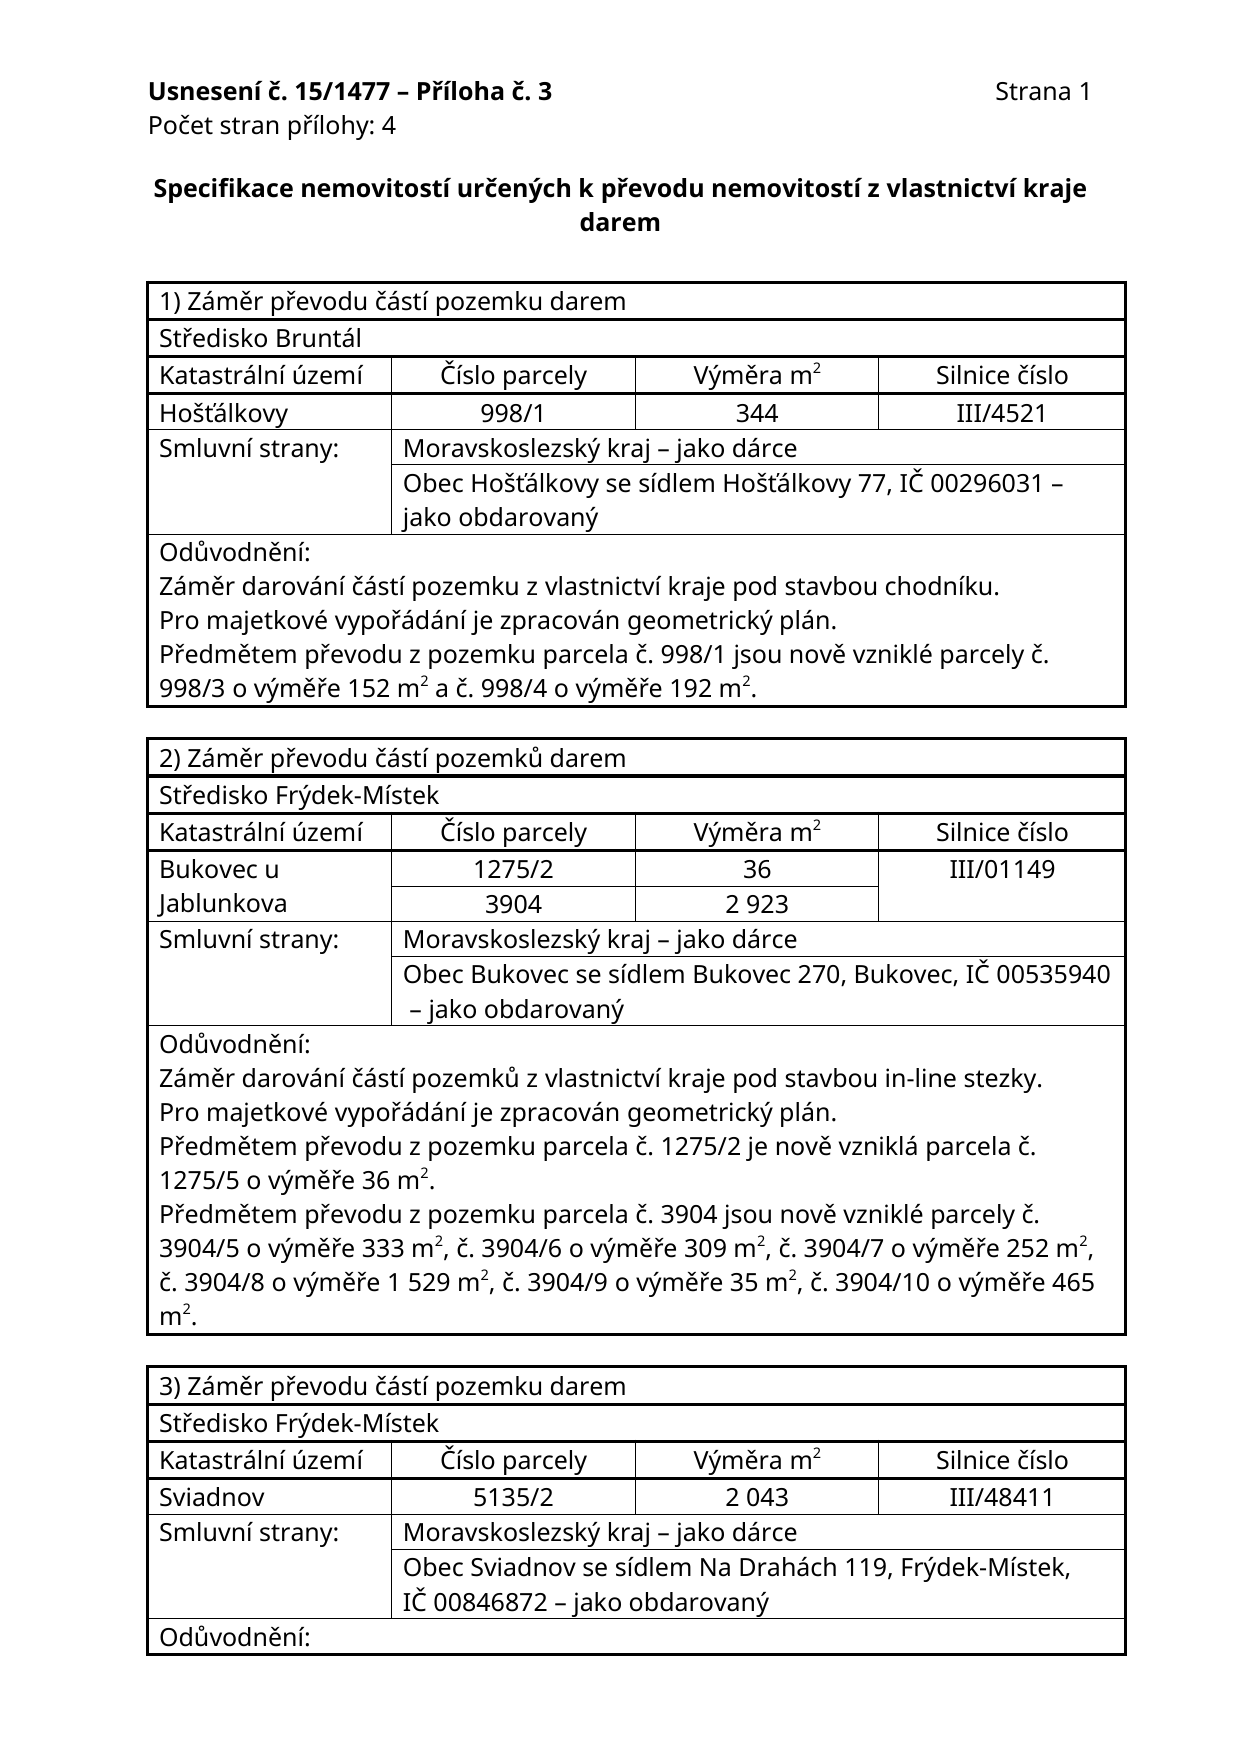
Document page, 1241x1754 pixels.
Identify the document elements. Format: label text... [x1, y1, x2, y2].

table_cell Středisko Frýdek-Místek [149, 778, 1124, 812]
table_cell Katastrální území [149, 358, 391, 392]
table_cell III/4521 [879, 395, 1124, 429]
table_cell 36 [636, 852, 878, 886]
table_cell III/01149 [879, 852, 1124, 921]
table_cell Smluvní strany: [149, 1515, 391, 1618]
table_cell Silnice číslo [879, 815, 1124, 849]
table_cell Katastrální území [149, 1443, 391, 1477]
table_cell 5135/2 [392, 1480, 635, 1514]
table_cell Moravskoslezský kraj – jako dárce [392, 430, 1124, 464]
table_cell 3904 [392, 887, 635, 921]
text Specifikace nemovitostí určených k převodu nemovitostí z vlastnictví kraje darem [148, 171, 1092, 239]
table_cell Silnice číslo [879, 358, 1124, 392]
table_cell Obec Hošťálkovy se sídlem Hošťálkovy 77, IČ 00296031 – jako obdarovaný [392, 465, 1124, 533]
table_cell Středisko Bruntál [149, 321, 1124, 355]
table_cell Obec Sviadnov se sídlem Na Drahách 119, Frýdek-Místek, IČ 00846872 – jako obdarovaný [392, 1550, 1124, 1618]
table_cell 2 043 [636, 1480, 878, 1514]
table_cell Číslo parcely [392, 1443, 635, 1477]
table_cell Katastrální území [149, 815, 391, 849]
table_cell Smluvní strany: [149, 922, 391, 1025]
table_cell 1275/2 [392, 852, 635, 886]
table_cell Výměra m2 [636, 815, 878, 849]
table_cell Výměra m2 [636, 358, 878, 392]
table_cell Odůvodnění: [149, 1619, 1124, 1653]
table_cell Silnice číslo [879, 1443, 1124, 1477]
table_cell Číslo parcely [392, 815, 635, 849]
table_cell Hošťálkovy [149, 395, 391, 429]
table_cell Obec Bukovec se sídlem Bukovec 270, Bukovec, IČ 00535940 – jako obdarovaný [392, 957, 1124, 1025]
table_cell 344 [636, 395, 878, 429]
table_header 2) Záměr převodu částí pozemků darem [149, 740, 1124, 774]
table_cell Smluvní strany: [149, 430, 391, 533]
table_cell Odůvodnění: Záměr darování částí pozemku z vlastnictví kraje pod stavbou chodníku. Pro majetkové vypořádání je zpracován geometrický plán. Předmětem převodu z pozemku parcela č. 998/1 jsou nově vzniklé parcely č. 998/3 o výměře 152 m2 a č. 998/4 o výměře 192 m2. [149, 535, 1124, 705]
table_cell 998/1 [392, 395, 635, 429]
table_header 1) Záměr převodu částí pozemku darem [149, 284, 1124, 318]
table_cell Bukovec u Jablunkova [149, 852, 391, 921]
table_header 3) Záměr převodu částí pozemku darem [149, 1368, 1124, 1402]
table_cell Číslo parcely [392, 358, 635, 392]
table_cell 2 923 [636, 887, 878, 921]
table_cell Středisko Frýdek-Místek [149, 1406, 1124, 1439]
table_cell III/48411 [879, 1480, 1124, 1514]
table_cell Výměra m2 [636, 1443, 878, 1477]
table_cell Moravskoslezský kraj – jako dárce [392, 1515, 1124, 1549]
table_cell Odůvodnění: Záměr darování částí pozemků z vlastnictví kraje pod stavbou in-line stezky. Pro majetkové vypořádání je zpracován geometrický plán. Předmětem převodu z pozemku parcela č. 1275/2 je nově vzniklá parcela č. 1275/5 o výměře 36 m2. Předmětem převodu z pozemku parcela č. 3904 jsou nově vzniklé parcely č. 3904/5 o výměře 333 m2, č. 3904/6 o výměře 309 m2, č. 3904/7 o výměře 252 m2, č. 3904/8 o výměře 1 529 m2, č. 3904/9 o výměře 35 m2, č. 3904/10 o výměře 465 m2. [149, 1026, 1124, 1333]
table_cell Moravskoslezský kraj – jako dárce [392, 922, 1124, 956]
table_cell Sviadnov [149, 1480, 391, 1514]
